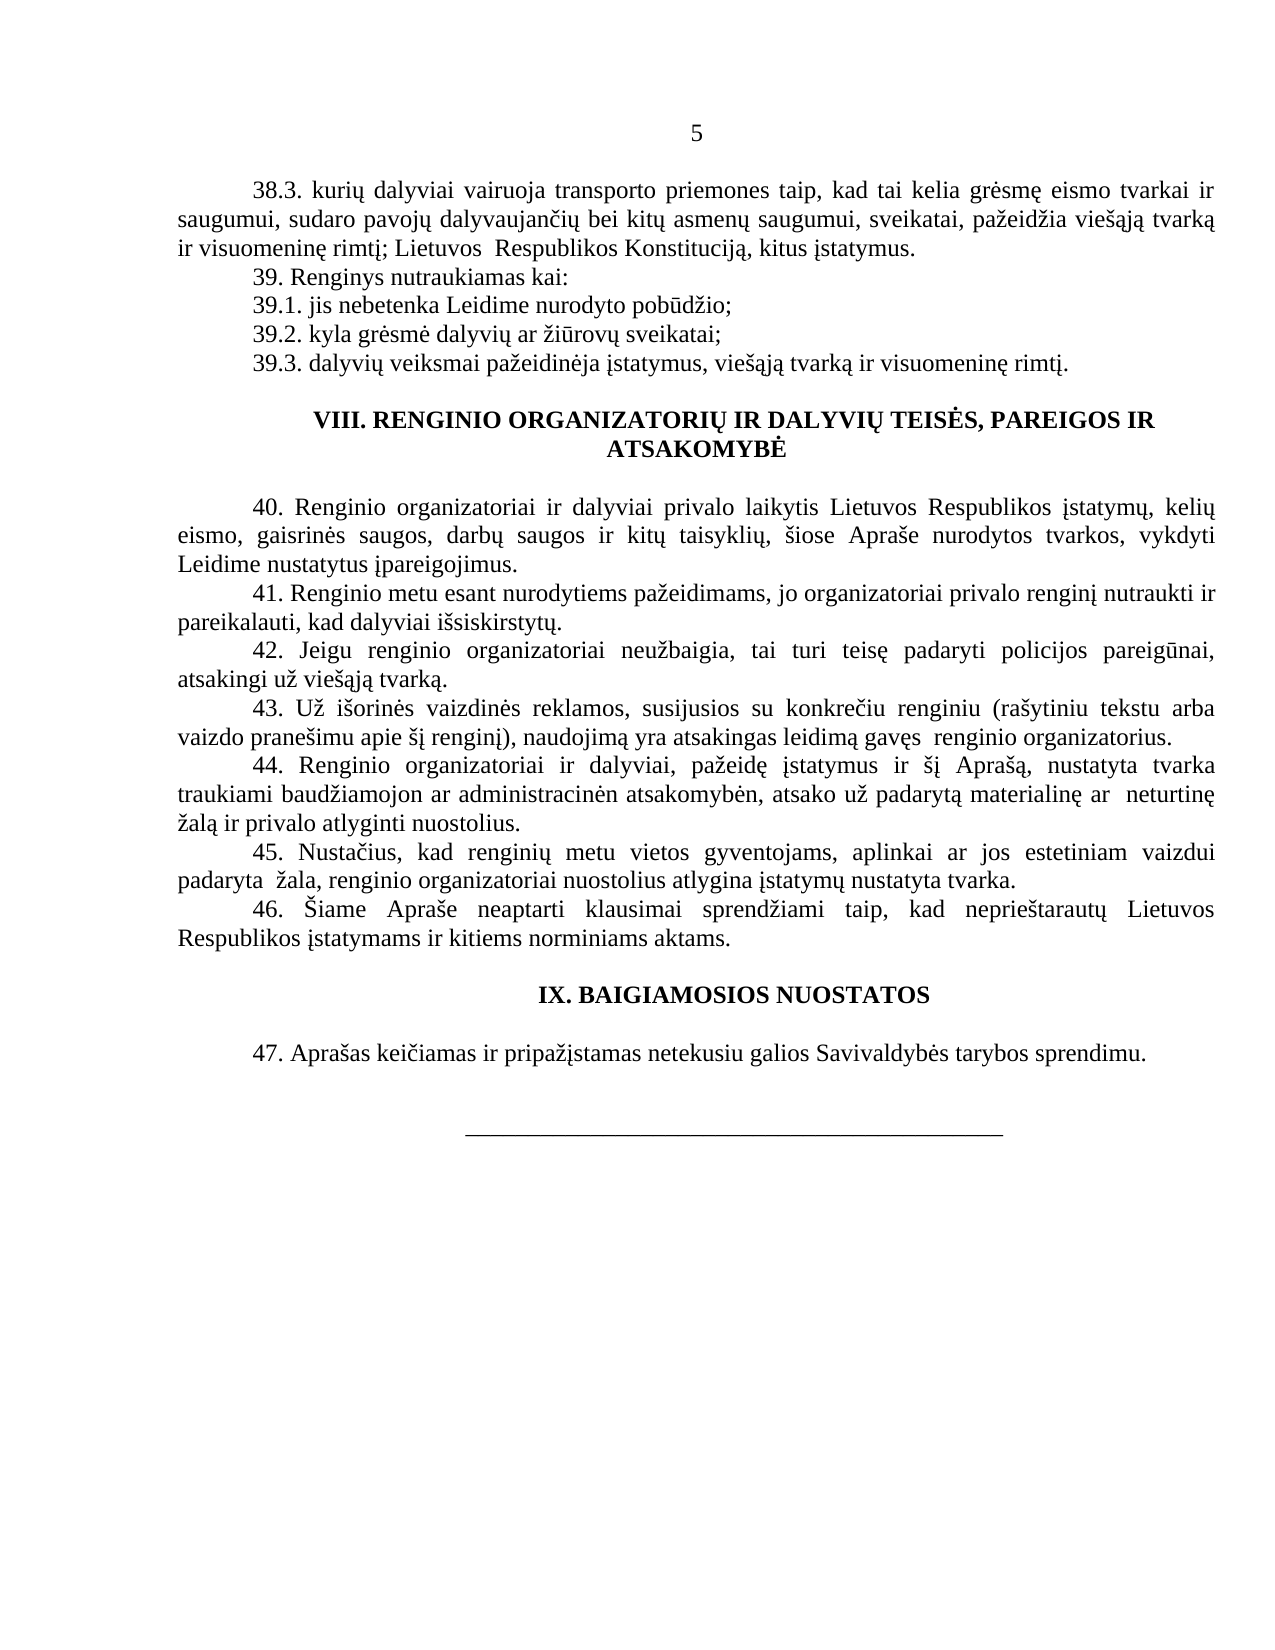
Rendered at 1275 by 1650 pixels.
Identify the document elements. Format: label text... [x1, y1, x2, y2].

text 39.1. jis nebetenka Leidime nurodyto pobūdžio; [177, 291, 1216, 319]
text 40. Renginio organizatoriai ir dalyviai privalo laikytis Lietuvos Respublikos įstatymų, kelių eismo, gaisrinės saugos, darbų saugos ir kitų taisyklių, šiose Apraše nurodytos tvarkos, vykdyti Leidime nustatytus įpareigojimus. [177, 492, 1216, 578]
text 38.3. kurių dalyviai vairuoja transporto priemones taip, kad tai kelia grėsmę eismo tvarkai ir saugumui, sudaro pavojų dalyvaujančių bei kitų asmenų saugumui, sveikatai, pažeidžia viešąją tvarką ir visuomeninę rimtį; Lietuvos Respublikos Konstituciją, kitus įstatymus. [177, 176, 1216, 262]
text 46. Šiame Apraše neaptarti klausimai sprendžiami taip, kad neprieštarautų Lietuvos Respublikos įstatymams ir kitiems norminiams aktams. [177, 894, 1216, 952]
text ___________________________________________ [177, 1110, 1216, 1139]
text 45. Nustačius, kad renginių metu vietos gyventojams, aplinkai ar jos estetiniam vaizdui padaryta žala, renginio organizatoriai nuostolius atlygina įstatymų nustatyta tvarka. [177, 837, 1216, 894]
text 47. Aprašas keičiamas ir pripažįstamas netekusiu galios Savivaldybės tarybos sprendimu. [177, 1038, 1216, 1067]
text 43. Už išorinės vaizdinės reklamos, susijusios su konkrečiu renginiu (rašytiniu tekstu arba vaizdo pranešimu apie šį renginį), naudojimą yra atsakingas leidimą gavęs renginio organizatorius. [177, 693, 1216, 751]
text 39.2. kyla grėsmė dalyvių ar žiūrovų sveikatai; [177, 319, 1216, 348]
text 41. Renginio metu esant nurodytiems pažeidimams, jo organizatoriai privalo renginį nutraukti ir pareikalauti, kad dalyviai išsiskirstytų. [177, 578, 1216, 636]
text IX. BAIGIAMOSIOS NUOSTATOS [177, 981, 1216, 1009]
text 39.3. dalyvių veiksmai pažeidinėja įstatymus, viešąją tvarką ir visuomeninę rimtį. [177, 348, 1216, 377]
text 39. Renginys nutraukiamas kai: [177, 262, 1216, 291]
text 42. Jeigu renginio organizatoriai neužbaigia, tai turi teisę padaryti policijos pareigūnai, atsakingi už viešąją tvarką. [177, 636, 1216, 693]
text VIII. RENGINIO ORGANIZATORIŲ IR DALYVIŲ TEISĖS, PAREIGOS IR ATSAKOMYBĖ [177, 406, 1216, 463]
text 44. Renginio organizatoriai ir dalyviai, pažeidę įstatymus ir šį Aprašą, nustatyta tvarka traukiami baudžiamojon ar administracinėn atsakomybėn, atsako už padarytą materialinę ar neturtinę žalą ir privalo atlyginti nuostolius. [177, 751, 1216, 837]
